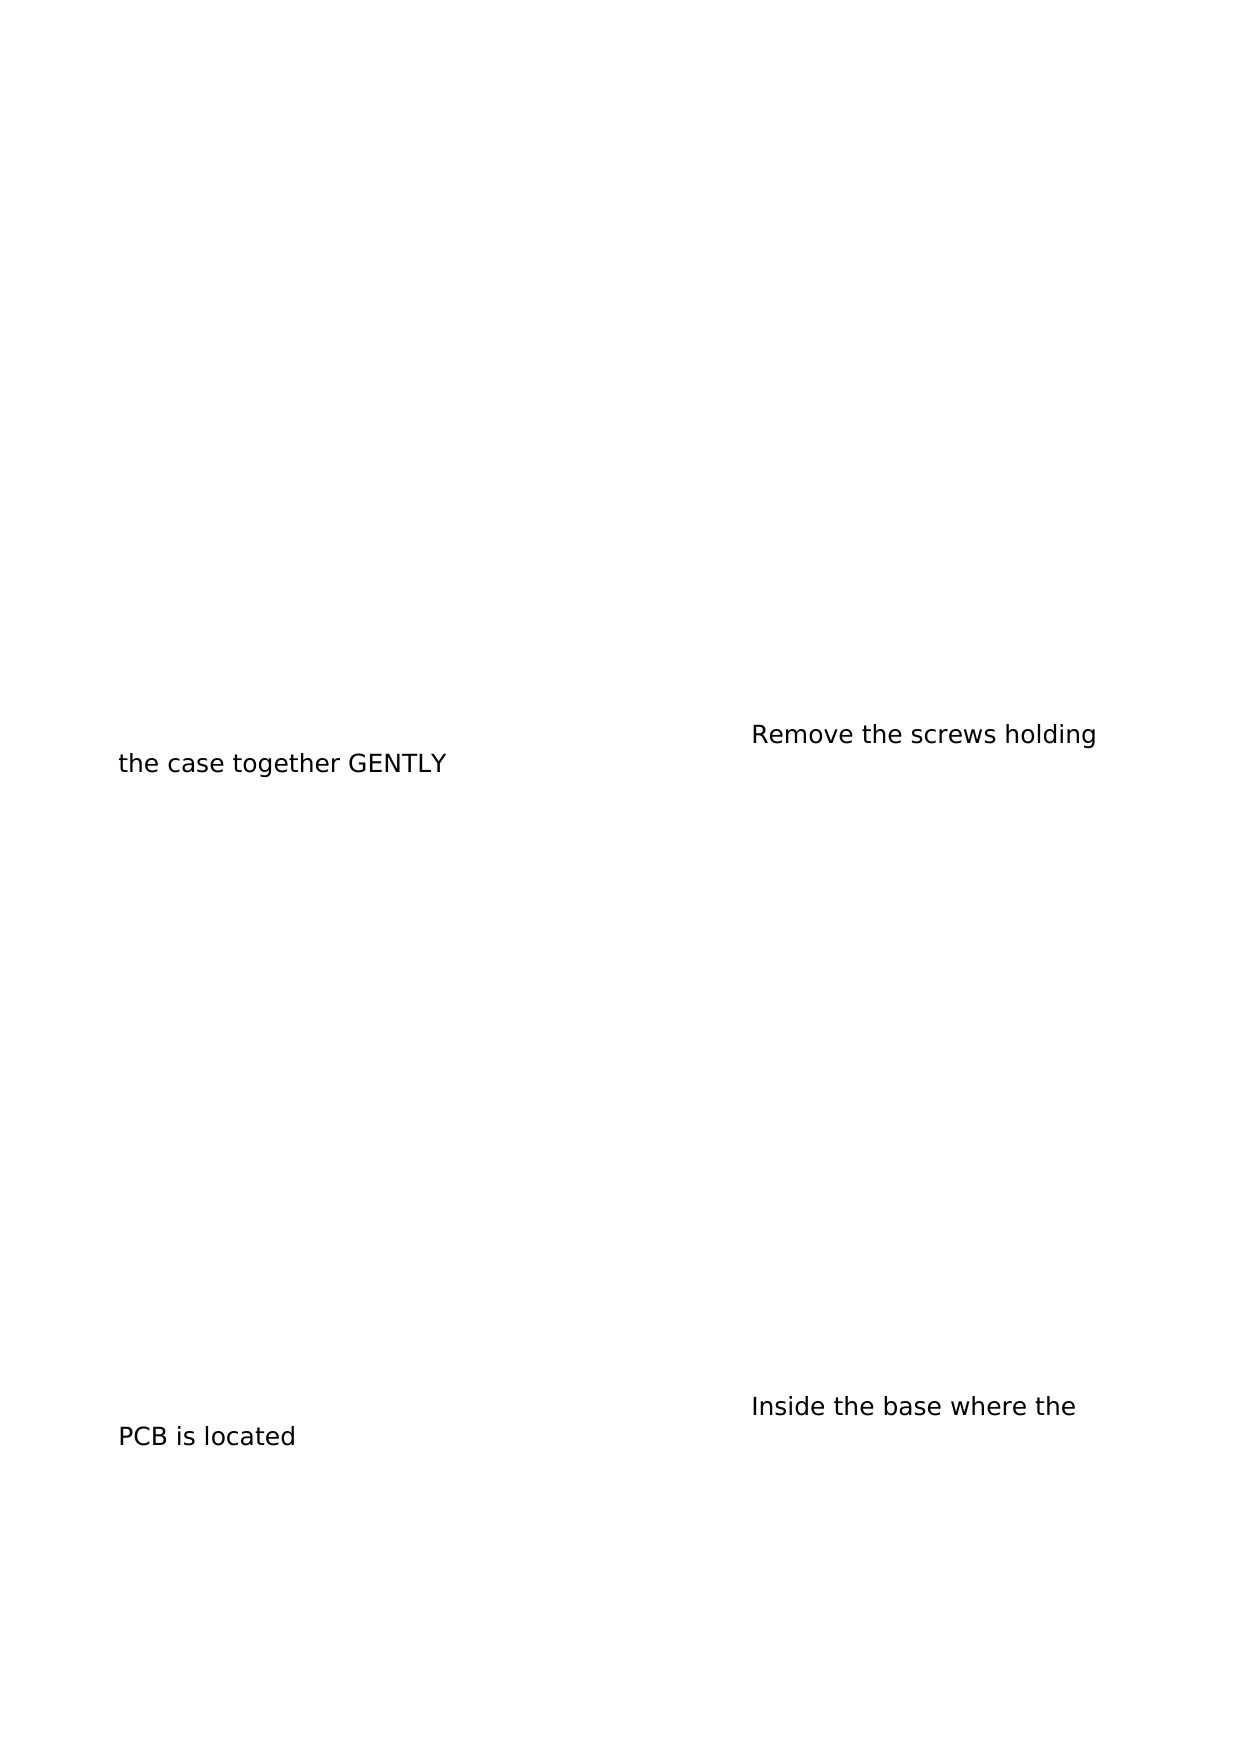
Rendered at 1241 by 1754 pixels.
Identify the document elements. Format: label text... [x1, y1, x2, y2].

text Remove the screws holding the case together GENTLY [118, 118, 1122, 778]
text Inside the base where the PCB is located [118, 791, 1122, 1451]
